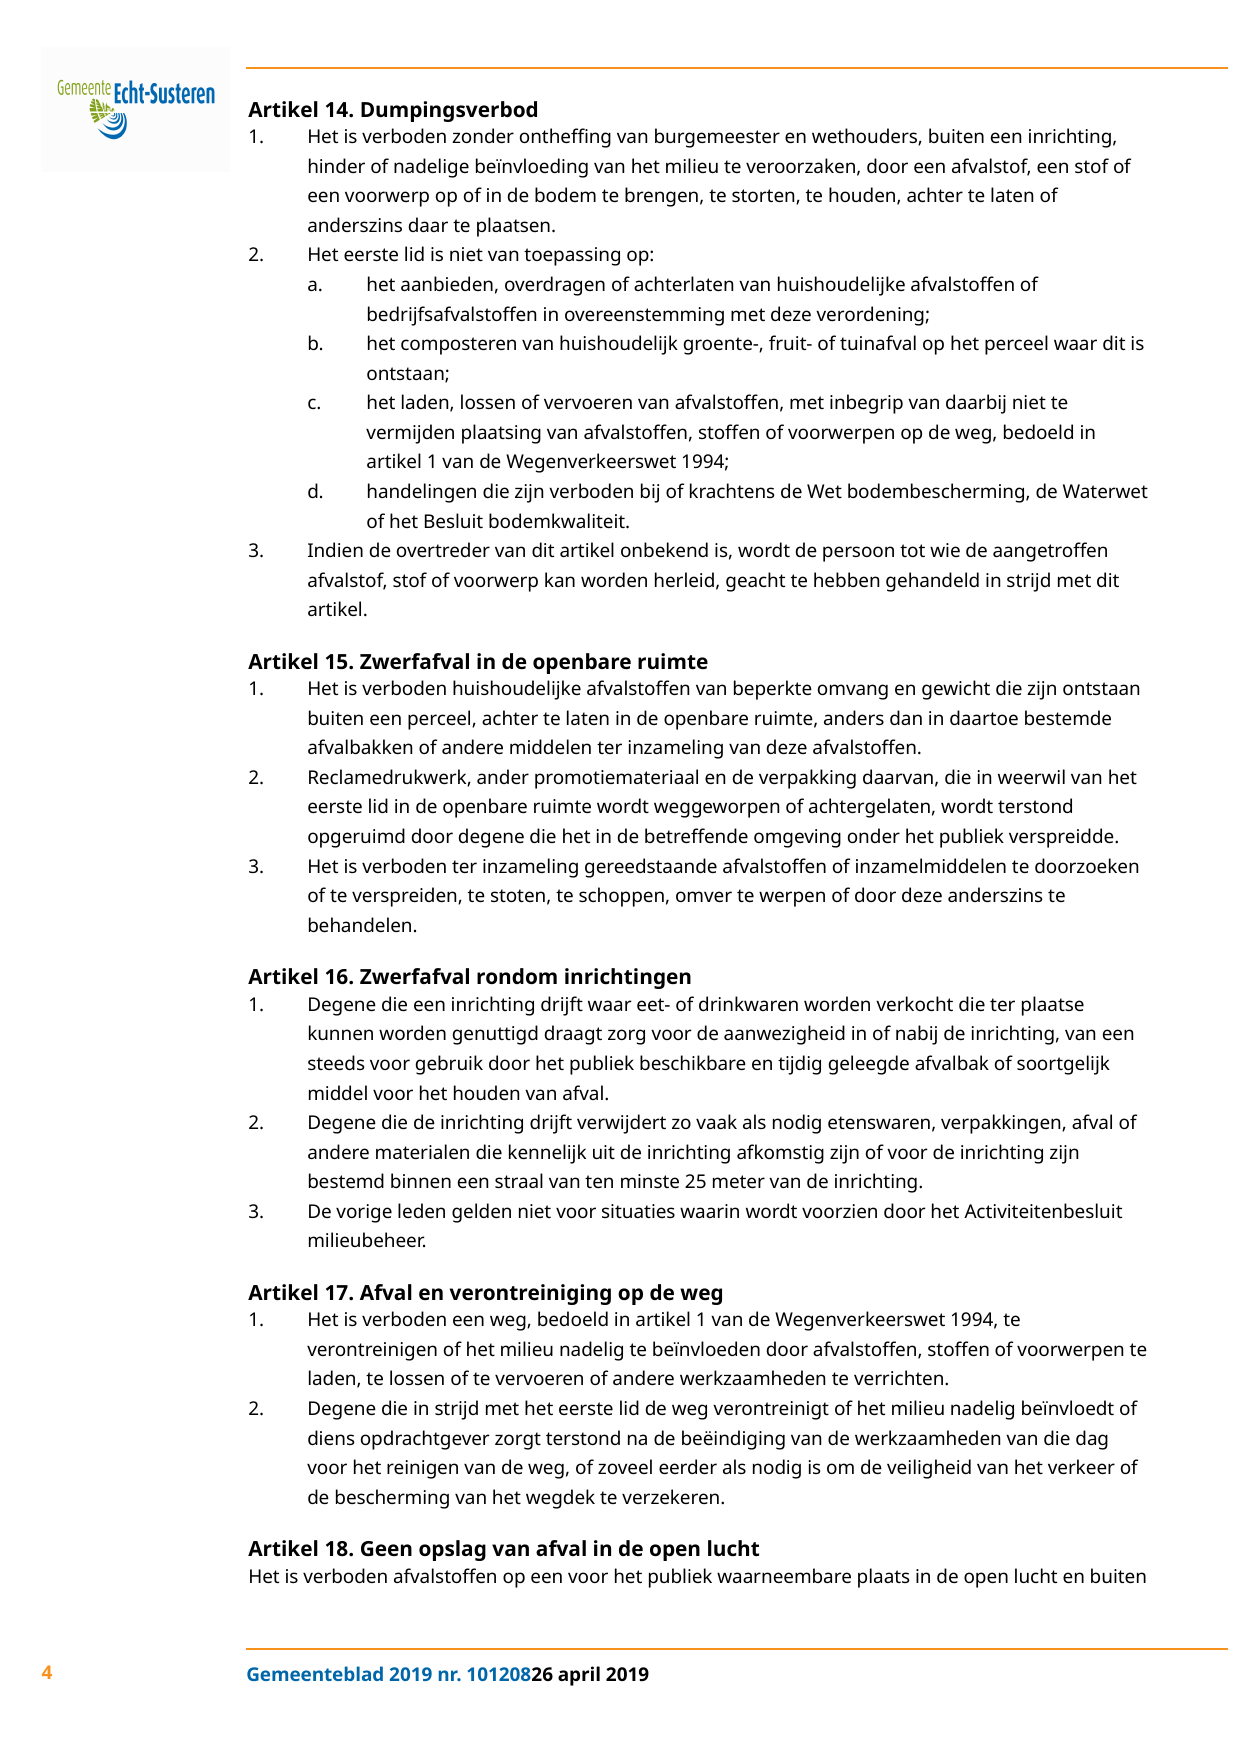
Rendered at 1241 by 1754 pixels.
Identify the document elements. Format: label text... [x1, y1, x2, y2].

list het composteren van huishoudelijk groente-, fruit- of tuinafval op het perceel waar dit is ontstaan; [307, 330, 1152, 386]
text Artikel 18. Geen opslag van afval in de open lucht [248, 1534, 1152, 1563]
picture [41, 47, 231, 172]
text Artikel 17. Afval en verontreiniging op de weg [248, 1278, 1152, 1306]
list Degene die in strijd met het eerste lid de weg verontreinigt of het milieu nadelig beïnvloedt of diens opdrachtgever zorgt terstond na de beëindiging van de werkzaamheden van die dag voor het reinigen van de weg, of zoveel eerder als nodig is om de veiligheid van het verkeer of de bescherming van het wegdek te verzekeren. [248, 1395, 1152, 1510]
text Artikel 15. Zwerfafval in de openbare ruimte [248, 647, 1152, 675]
text Het is verboden afvalstoffen op een voor het publiek waarneembare plaats in de open lucht en buiten [248, 1563, 1152, 1588]
text Artikel 16. Zwerfafval rondom inrichtingen [248, 962, 1152, 991]
list Reclamedrukwerk, ander promotiemateriaal en de verpakking daarvan, die in weerwil van het eerste lid in de openbare ruimte wordt weggeworpen of achtergelaten, wordt terstond opgeruimd door degene die het in de betreffende omgeving onder het publiek verspreidde. [248, 764, 1152, 849]
list handelingen die zijn verboden bij of krachtens de Wet bodembescherming, de Waterwet of het Besluit bodemkwaliteit. [307, 478, 1152, 533]
list Het is verboden zonder ontheffing van burgemeester en wethouders, buiten een inrichting, hinder of nadelige beïnvloeding van het milieu te veroorzaken, door een afvalstof, een stof of een voorwerp op of in de bodem te brengen, te storten, te houden, achter te laten of anderszins daar te plaatsen. [248, 123, 1152, 238]
list Het is verboden huishoudelijke afvalstoffen van beperkte omvang en gewicht die zijn ontstaan buiten een perceel, achter te laten in de openbare ruimte, anders dan in daartoe bestemde afvalbakken of andere middelen ter inzameling van deze afvalstoffen. [248, 675, 1152, 760]
list Het is verboden ter inzameling gereedstaande afvalstoffen of inzamelmiddelen te doorzoeken of te verspreiden, te stoten, te schoppen, omver te werpen of door deze anderszins te behandelen. [248, 853, 1152, 938]
text Artikel 14. Dumpingsverbod [248, 95, 1152, 123]
list Degene die een inrichting drijft waar eet- of drinkwaren worden verkocht die ter plaatse kunnen worden genuttigd draagt zorg voor de aanwezigheid in of nabij de inrichting, van een steeds voor gebruik door het publiek beschikbare en tijdig geleegde afvalbak of soortgelijk middel voor het houden van afval. [248, 991, 1152, 1105]
list Indien de overtreder van dit artikel onbekend is, wordt de persoon tot wie de aangetroffen afvalstof, stof of voorwerp kan worden herleid, geacht te hebben gehandeld in strijd met dit artikel. [248, 537, 1152, 622]
list Het is verboden een weg, bedoeld in artikel 1 van de Wegenverkeerswet 1994, te verontreinigen of het milieu nadelig te beïnvloeden door afvalstoffen, stoffen of voorwerpen te laden, te lossen of te vervoeren of andere werkzaamheden te verrichten. [248, 1306, 1152, 1391]
list De vorige leden gelden niet voor situaties waarin wordt voorzien door het Activiteitenbesluit milieubeheer. [248, 1198, 1152, 1253]
list Het eerste lid is niet van toepassing op: [248, 242, 1152, 267]
list het laden, lossen of vervoeren van afvalstoffen, met inbegrip van daarbij niet te vermijden plaatsing van afvalstoffen, stoffen of voorwerpen op de weg, bedoeld in artikel 1 van de Wegenverkeerswet 1994; [307, 389, 1152, 474]
list Degene die de inrichting drijft verwijdert zo vaak als nodig etenswaren, verpakkingen, afval of andere materialen die kennelijk uit de inrichting afkomstig zijn of voor de inrichting zijn bestemd binnen een straal van ten minste 25 meter van de inrichting. [248, 1109, 1152, 1194]
list het aanbieden, overdragen of achterlaten van huishoudelijke afvalstoffen of bedrijfsafvalstoffen in overeenstemming met deze verordening; [307, 271, 1152, 326]
